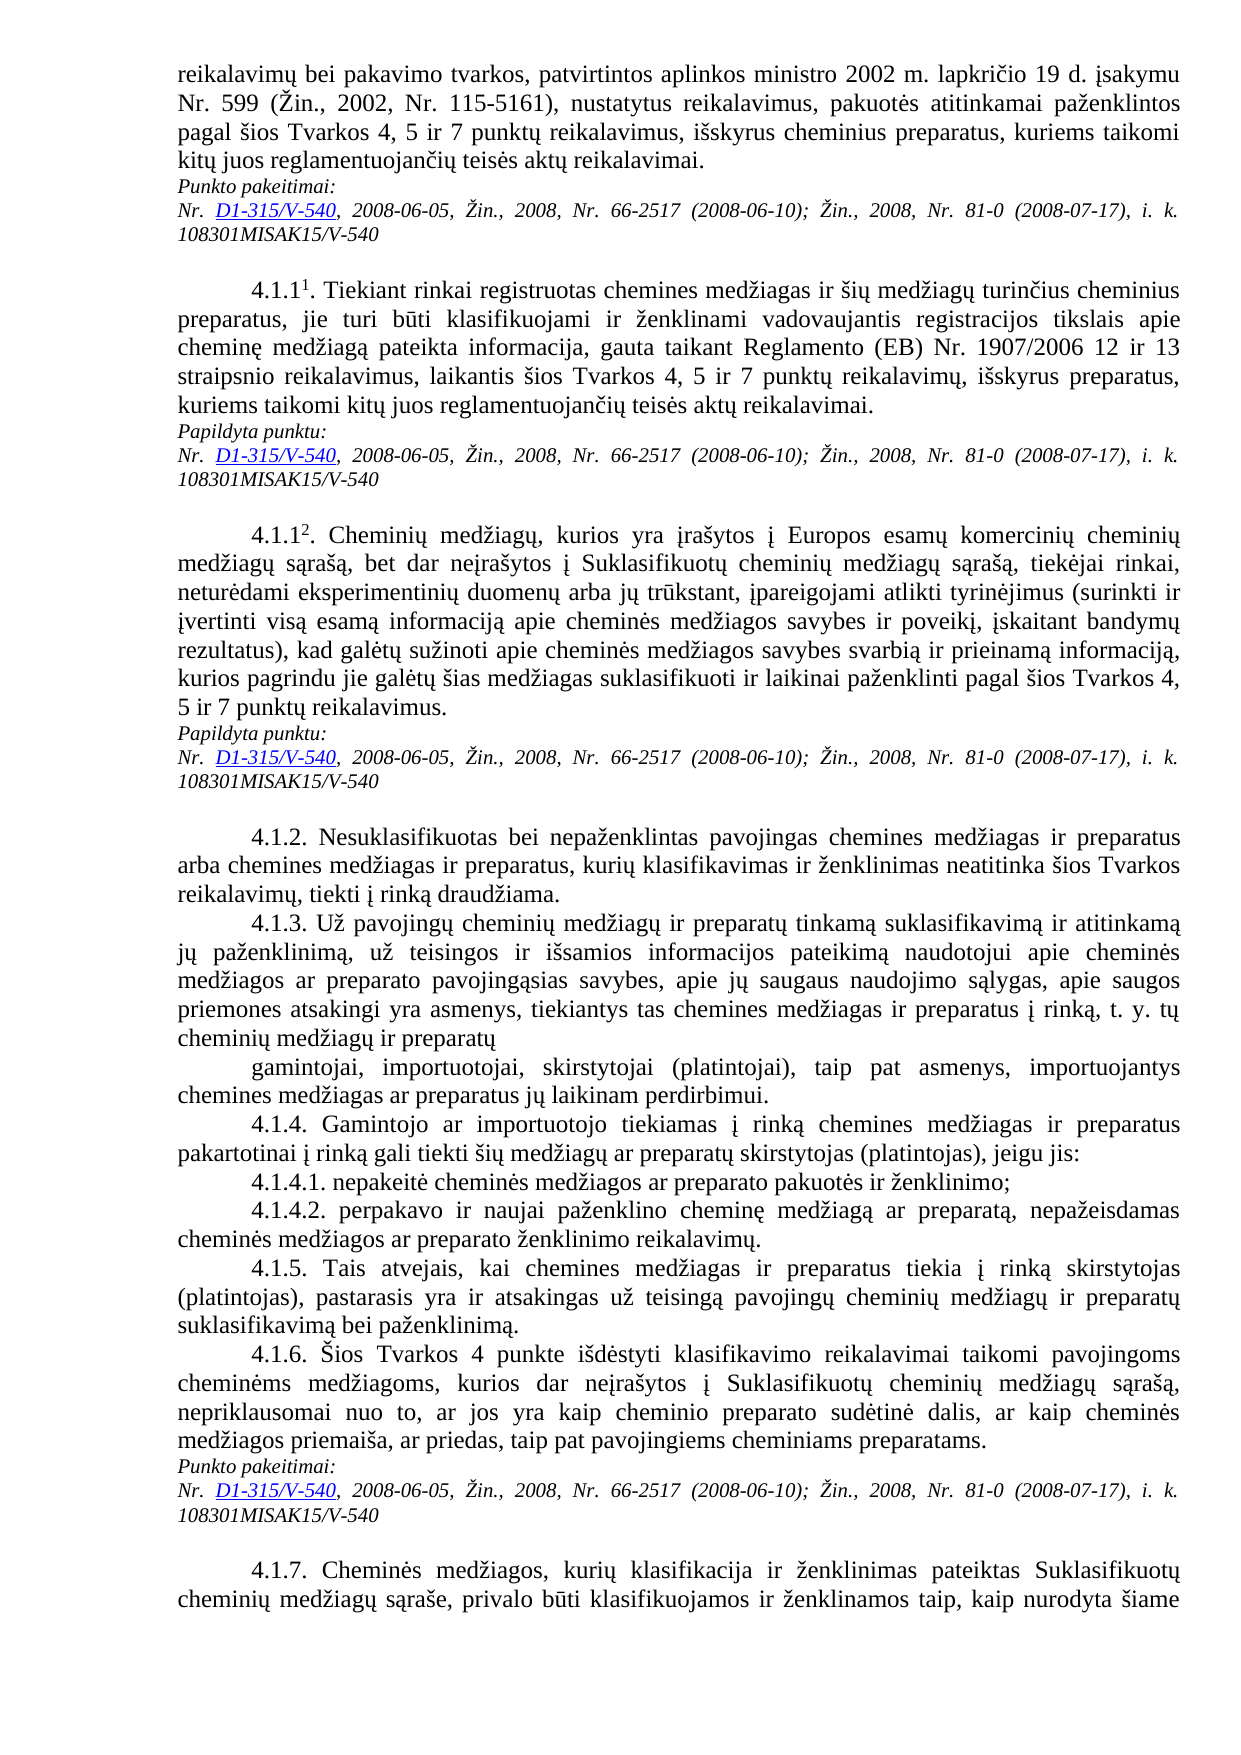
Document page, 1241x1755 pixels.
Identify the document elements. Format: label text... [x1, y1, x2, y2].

text 4.1.12. Cheminių medžiagų, kurios yra įrašytos į Europos esamų komercinių cheminių medžiagų sąrašą, bet dar neįrašytos į Suklasifikuotų cheminių medžiagų sąrašą, tiekėjai rinkai, neturėdami eksperimentinių duomenų arba jų trūkstant, įpareigojami atlikti tyrinėjimus (surinkti ir įvertinti visą esamą informaciją apie cheminės medžiagos savybes ir poveikį, įskaitant bandymų rezultatus), kad galėtų sužinoti apie cheminės medžiagos savybes svarbią ir prieinamą informaciją, kurios pagrindu jie galėtų šias medžiagas suklasifikuoti ir laikinai paženklinti pagal šios Tvarkos 4, 5 ir 7 punktų reikalavimus. [177, 520, 1181, 721]
text Papildyta punktu: [177, 721, 1181, 745]
text 4.1.6. Šios Tvarkos 4 punkte išdėstyti klasifikavimo reikalavimai taikomi pavojingoms cheminėms medžiagoms, kurios dar neįrašytos į Suklasifikuotų cheminių medžiagų sąrašą, nepriklausomai nuo to, ar jos yra kaip cheminio preparato sudėtinė dalis, ar kaip cheminės medžiagos priemaiša, ar priedas, taip pat pavojingiems cheminiams preparatams. [177, 1339, 1181, 1454]
text Nr. D1-315/V-540, 2008-06-05, Žin., 2008, Nr. 66-2517 (2008-06-10); Žin., 2008, Nr. 81-0 (2008-07-17), i. k. 108301MISAK15/V-540 [177, 745, 1181, 793]
text Nr. D1-315/V-540, 2008-06-05, Žin., 2008, Nr. 66-2517 (2008-06-10); Žin., 2008, Nr. 81-0 (2008-07-17), i. k. 108301MISAK15/V-540 [177, 443, 1181, 491]
text Punkto pakeitimai: [177, 1454, 1181, 1478]
text Punkto pakeitimai: [177, 174, 1181, 198]
text Nr. D1-315/V-540, 2008-06-05, Žin., 2008, Nr. 66-2517 (2008-06-10); Žin., 2008, Nr. 81-0 (2008-07-17), i. k. 108301MISAK15/V-540 [177, 198, 1181, 246]
text 4.1.7. Cheminės medžiagos, kurių klasifikacija ir ženklinimas pateiktas Suklasifikuotų cheminių medžiagų sąraše, privalo būti klasifikuojamos ir ženklinamos taip, kaip nurodyta šiame [177, 1555, 1181, 1613]
text gamintojai, importuotojai, skirstytojai (platintojai), taip pat asmenys, importuojantys chemines medžiagas ar preparatus jų laikinam perdirbimui. [177, 1052, 1181, 1109]
text 4.1.11. Tiekiant rinkai registruotas chemines medžiagas ir šių medžiagų turinčius cheminius preparatus, jie turi būti klasifikuojami ir ženklinami vadovaujantis registracijos tikslais apie cheminę medžiagą pateikta informacija, gauta taikant Reglamento (EB) Nr. 1907/2006 12 ir 13 straipsnio reikalavimus, laikantis šios Tvarkos 4, 5 ir 7 punktų reikalavimų, išskyrus preparatus, kuriems taikomi kitų juos reglamentuojančių teisės aktų reikalavimai. [177, 275, 1181, 419]
text Nr. D1-315/V-540, 2008-06-05, Žin., 2008, Nr. 66-2517 (2008-06-10); Žin., 2008, Nr. 81-0 (2008-07-17), i. k. 108301MISAK15/V-540 [177, 1478, 1181, 1527]
text 4.1.2. Nesuklasifikuotas bei nepaženklintas pavojingas chemines medžiagas ir preparatus arba chemines medžiagas ir preparatus, kurių klasifikavimas ir ženklinimas neatitinka šios Tvarkos reikalavimų, tiekti į rinką draudžiama. [177, 822, 1181, 908]
text 4.1.4. Gamintojo ar importuotojo tiekiamas į rinką chemines medžiagas ir preparatus pakartotinai į rinką gali tiekti šių medžiagų ar preparatų skirstytojas (platintojas), jeigu jis: [177, 1109, 1181, 1167]
text 4.1.4.2. perpakavo ir naujai paženklino cheminę medžiagą ar preparatą, nepažeisdamas cheminės medžiagos ar preparato ženklinimo reikalavimų. [177, 1196, 1181, 1253]
text reikalavimų bei pakavimo tvarkos, patvirtintos aplinkos ministro 2002 m. lapkričio 19 d. įsakymu Nr. 599 (Žin., 2002, Nr. 115-5161), nustatytus reikalavimus, pakuotės atitinkamai paženklintos pagal šios Tvarkos 4, 5 ir 7 punktų reikalavimus, išskyrus cheminius preparatus, kuriems taikomi kitų juos reglamentuojančių teisės aktų reikalavimai. [177, 59, 1181, 174]
text Papildyta punktu: [177, 419, 1181, 443]
text 4.1.5. Tais atvejais, kai chemines medžiagas ir preparatus tiekia į rinką skirstytojas (platintojas), pastarasis yra ir atsakingas už teisingą pavojingų cheminių medžiagų ir preparatų suklasifikavimą bei paženklinimą. [177, 1253, 1181, 1339]
text 4.1.3. Už pavojingų cheminių medžiagų ir preparatų tinkamą suklasifikavimą ir atitinkamą jų paženklinimą, už teisingos ir išsamios informacijos pateikimą naudotojui apie cheminės medžiagos ar preparato pavojingąsias savybes, apie jų saugaus naudojimo sąlygas, apie saugos priemones atsakingi yra asmenys, tiekiantys tas chemines medžiagas ir preparatus į rinką, t. y. tų cheminių medžiagų ir preparatų [177, 908, 1181, 1052]
text 4.1.4.1. nepakeitė cheminės medžiagos ar preparato pakuotės ir ženklinimo; [177, 1167, 1181, 1196]
